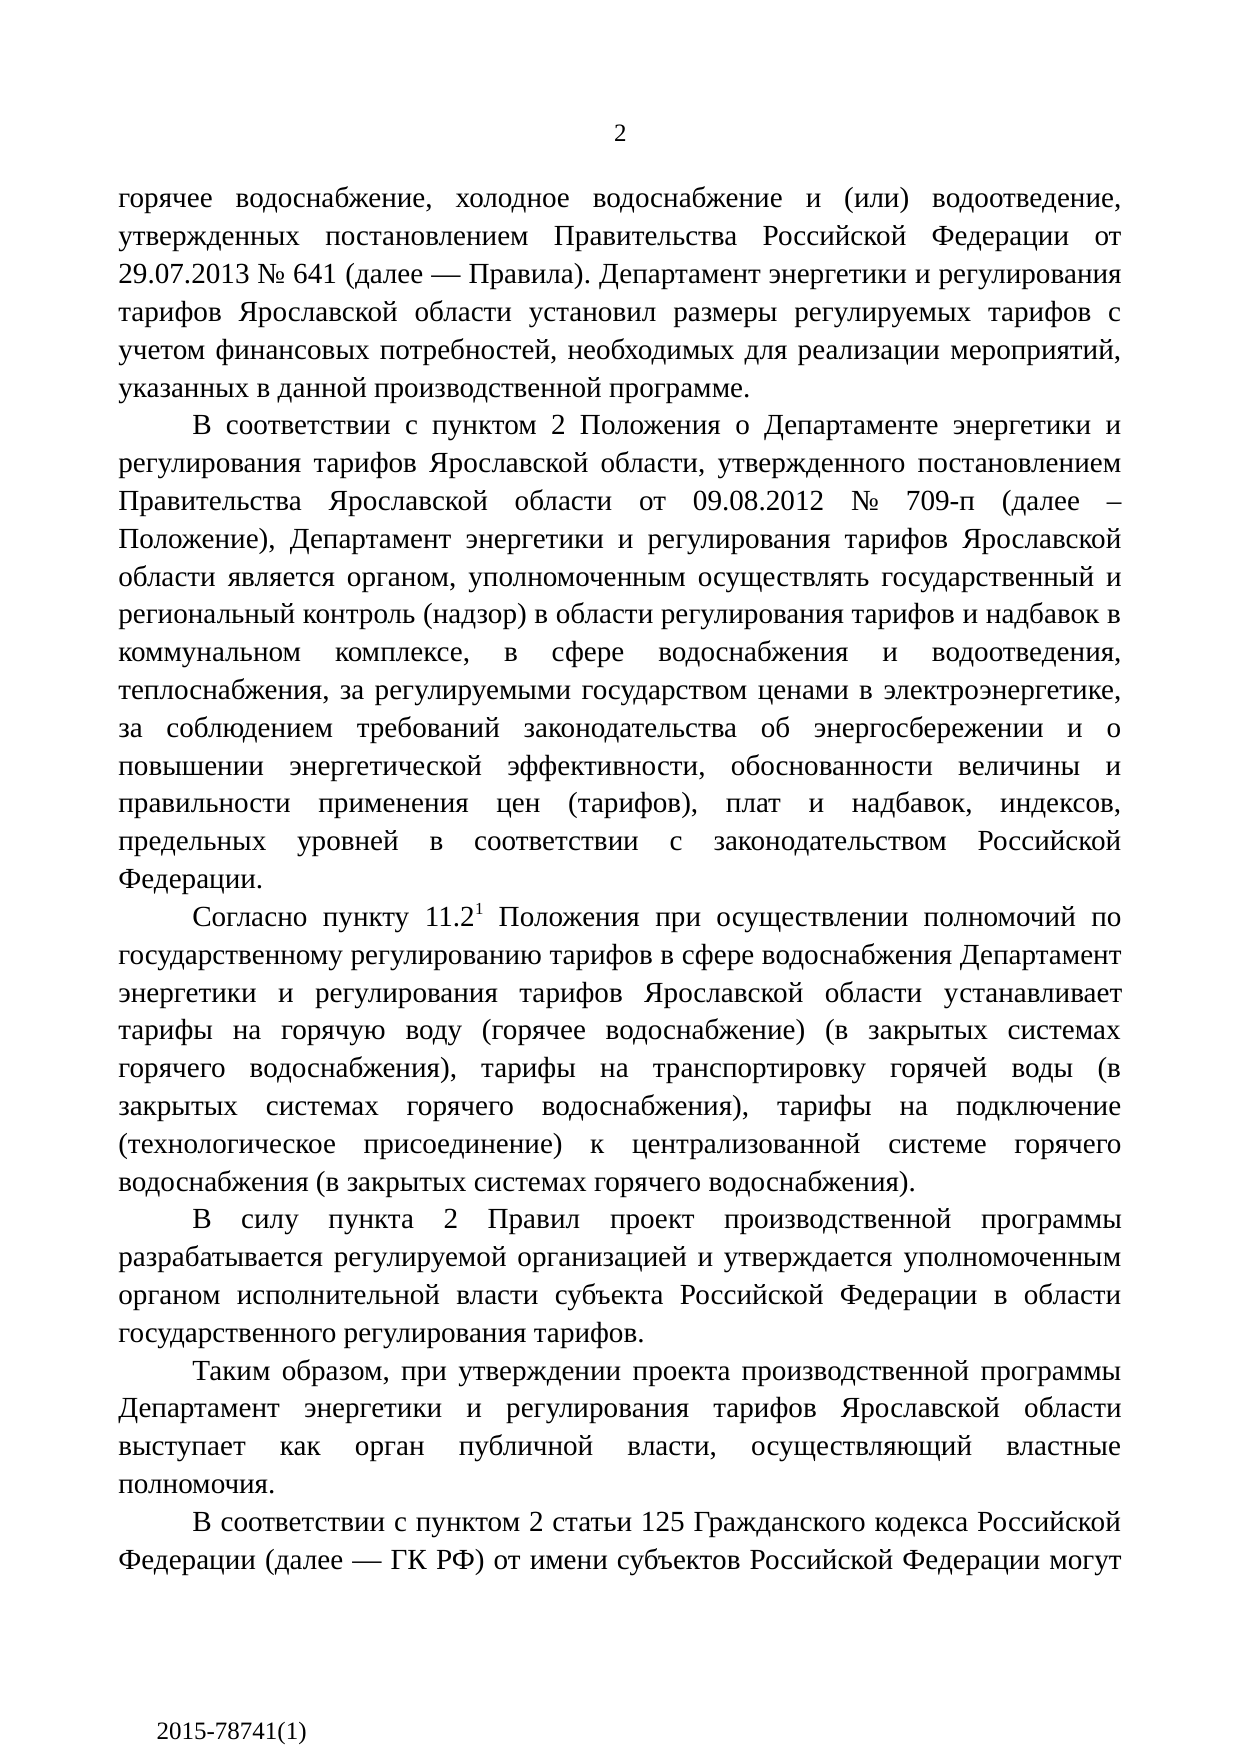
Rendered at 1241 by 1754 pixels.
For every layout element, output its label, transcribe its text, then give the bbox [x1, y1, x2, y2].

text В соответствии с пунктом 2 Положения о Департаменте энергетики и регулирования тарифов Ярославской области, утвержденного постановлением Правительства Ярославской области от 09.08.2012 № 709-п (далее – Положение), Департамент энергетики и регулирования тарифов Ярославской области является органом, уполномоченным осуществлять государственный и региональный контроль (надзор) в области регулирования тарифов и надбавок в коммунальном комплексе, в сфере водоснабжения и водоотведения, теплоснабжения, за регулируемыми государством ценами в электроэнергетике, за соблюдением требований законодательства об энергосбережении и о повышении энергетической эффективности, обоснованности величины и правильности применения цен (тарифов), плат и надбавок, индексов, предельных уровней в соответствии с законодательством Российской Федерации. [118, 403, 1122, 895]
text В силу пункта 2 Правил проект производственной программы разрабатывается регулируемой организацией и утверждается уполномоченным органом исполнительной власти субъекта Российской Федерации в области государственного регулирования тарифов. [118, 1197, 1122, 1348]
text горячее водоснабжение, холодное водоснабжение и (или) водоотведение, утвержденных постановлением Правительства Российской Федерации от 29.07.2013 № 641 (далее — Правила). Департамент энергетики и регулирования тарифов Ярославской области установил размеры регулируемых тарифов с учетом финансовых потребностей, необходимых для реализации мероприятий, указанных в данной производственной программе. [118, 176, 1122, 403]
text Таким образом, при утверждении проекта производственной программы Департамент энергетики и регулирования тарифов Ярославской области выступает как орган публичной власти, осуществляющий властные полномочия. [118, 1348, 1122, 1500]
text В соответствии с пунктом 2 статьи 125 Гражданского кодекса Российской Федерации (далее — ГК РФ) от имени субъектов Российской Федерации могут [118, 1500, 1122, 1575]
text Согласно пункту 11.21 Положения при осуществлении полномочий по государственному регулированию тарифов в сфере водоснабжения Департамент энергетики и регулирования тарифов Ярославской области устанавливает тарифы на горячую воду (горячее водоснабжение) (в закрытых системах горячего водоснабжения), тарифы на транспортировку горячей воды (в закрытых системах горячего водоснабжения), тарифы на подключение (технологическое присоединение) к централизованной системе горячего водоснабжения (в закрытых системах горячего водоснабжения). [118, 895, 1122, 1197]
